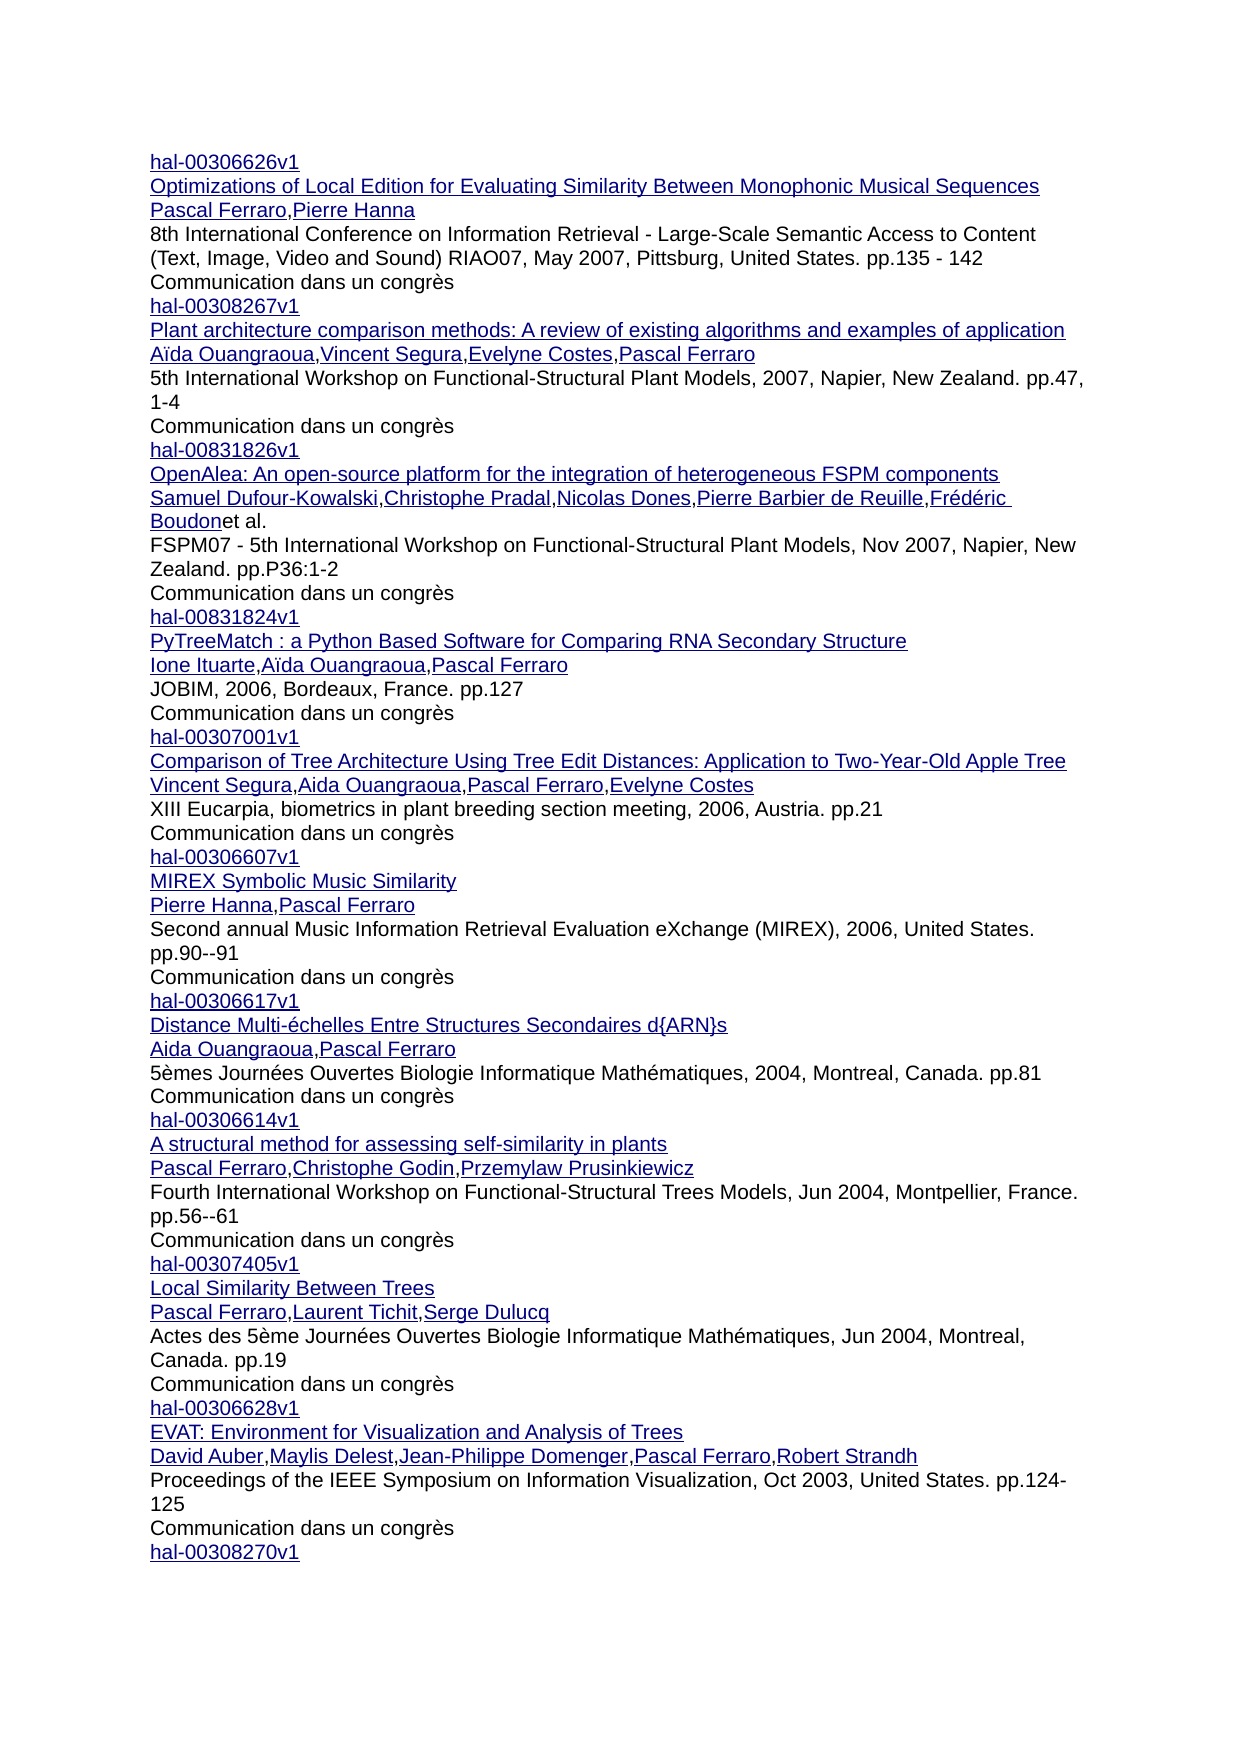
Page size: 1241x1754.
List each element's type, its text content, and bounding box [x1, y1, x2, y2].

table_cell PyTreeMatch : a Python Based Software for Comparing RNA Secondary Structure Ione Ituarte,Aïda Ouangraoua,Pascal Ferraro JOBIM, 2006, Bordeaux, France. pp.127 Communication dans un congrès hal-00307001v1 [150, 629, 1090, 749]
table_cell Optimizations of Local Edition for Evaluating Similarity Between Monophonic Musical Sequences Pascal Ferraro,Pierre Hanna 8th International Conference on Information Retrieval - Large-Scale Semantic Access to Content (Text, Image, Video and Sound) RIAO07, May 2007, Pittsburg, United States. pp.135 - 142 Communication dans un congrès hal-00308267v1 [150, 174, 1090, 318]
table_cell MIREX Symbolic Music Similarity Pierre Hanna,Pascal Ferraro Second annual Music Information Retrieval Evaluation eXchange (MIREX), 2006, United States. pp.90--91 Communication dans un congrès hal-00306617v1 [150, 869, 1090, 1012]
table_cell Local Similarity Between Trees Pascal Ferraro,Laurent Tichit,Serge Dulucq Actes des 5ème Journées Ouvertes Biologie Informatique Mathématiques, Jun 2004, Montreal, Canada. pp.19 Communication dans un congrès hal-00306628v1 [150, 1276, 1090, 1420]
table_cell A structural method for assessing self-similarity in plants Pascal Ferraro,Christophe Godin,Przemylaw Prusinkiewicz Fourth International Workshop on Functional-Structural Trees Models, Jun 2004, Montpellier, France. pp.56--61 Communication dans un congrès hal-00307405v1 [150, 1132, 1090, 1276]
table_cell Distance Multi-échelles Entre Structures Secondaires d{ARN}s Aida Ouangraoua,Pascal Ferraro 5èmes Journées Ouvertes Biologie Informatique Mathématiques, 2004, Montreal, Canada. pp.81 Communication dans un congrès hal-00306614v1 [150, 1013, 1090, 1132]
table_cell OpenAlea: An open-source platform for the integration of heterogeneous FSPM components Samuel Dufour-Kowalski,Christophe Pradal,Nicolas Dones,Pierre Barbier de Reuille,Frédéric Boudonet al. FSPM07 - 5th International Workshop on Functional-Structural Plant Models, Nov 2007, Napier, New Zealand. pp.P36:1-2 Communication dans un congrès hal-00831824v1 [150, 461, 1090, 629]
table_cell Comparison of Tree Architecture Using Tree Edit Distances: Application to Two-Year-Old Apple Tree Vincent Segura,Aida Ouangraoua,Pascal Ferraro,Evelyne Costes XIII Eucarpia, biometrics in plant breeding section meeting, 2006, Austria. pp.21 Communication dans un congrès hal-00306607v1 [150, 749, 1090, 869]
table_cell Plant architecture comparison methods: A review of existing algorithms and examples of application Aïda Ouangraoua,Vincent Segura,Evelyne Costes,Pascal Ferraro 5th International Workshop on Functional-Structural Plant Models, 2007, Napier, New Zealand. pp.47, 1-4 Communication dans un congrès hal-00831826v1 [150, 318, 1090, 461]
table_cell EVAT: Environment for Visualization and Analysis of Trees David Auber,Maylis Delest,Jean-Philippe Domenger,Pascal Ferraro,Robert Strandh Proceedings of the IEEE Symposium on Information Visualization, Oct 2003, United States. pp.124-125 Communication dans un congrès hal-00308270v1 [150, 1420, 1090, 1563]
table_cell hal-00306626v1 [150, 150, 1090, 174]
